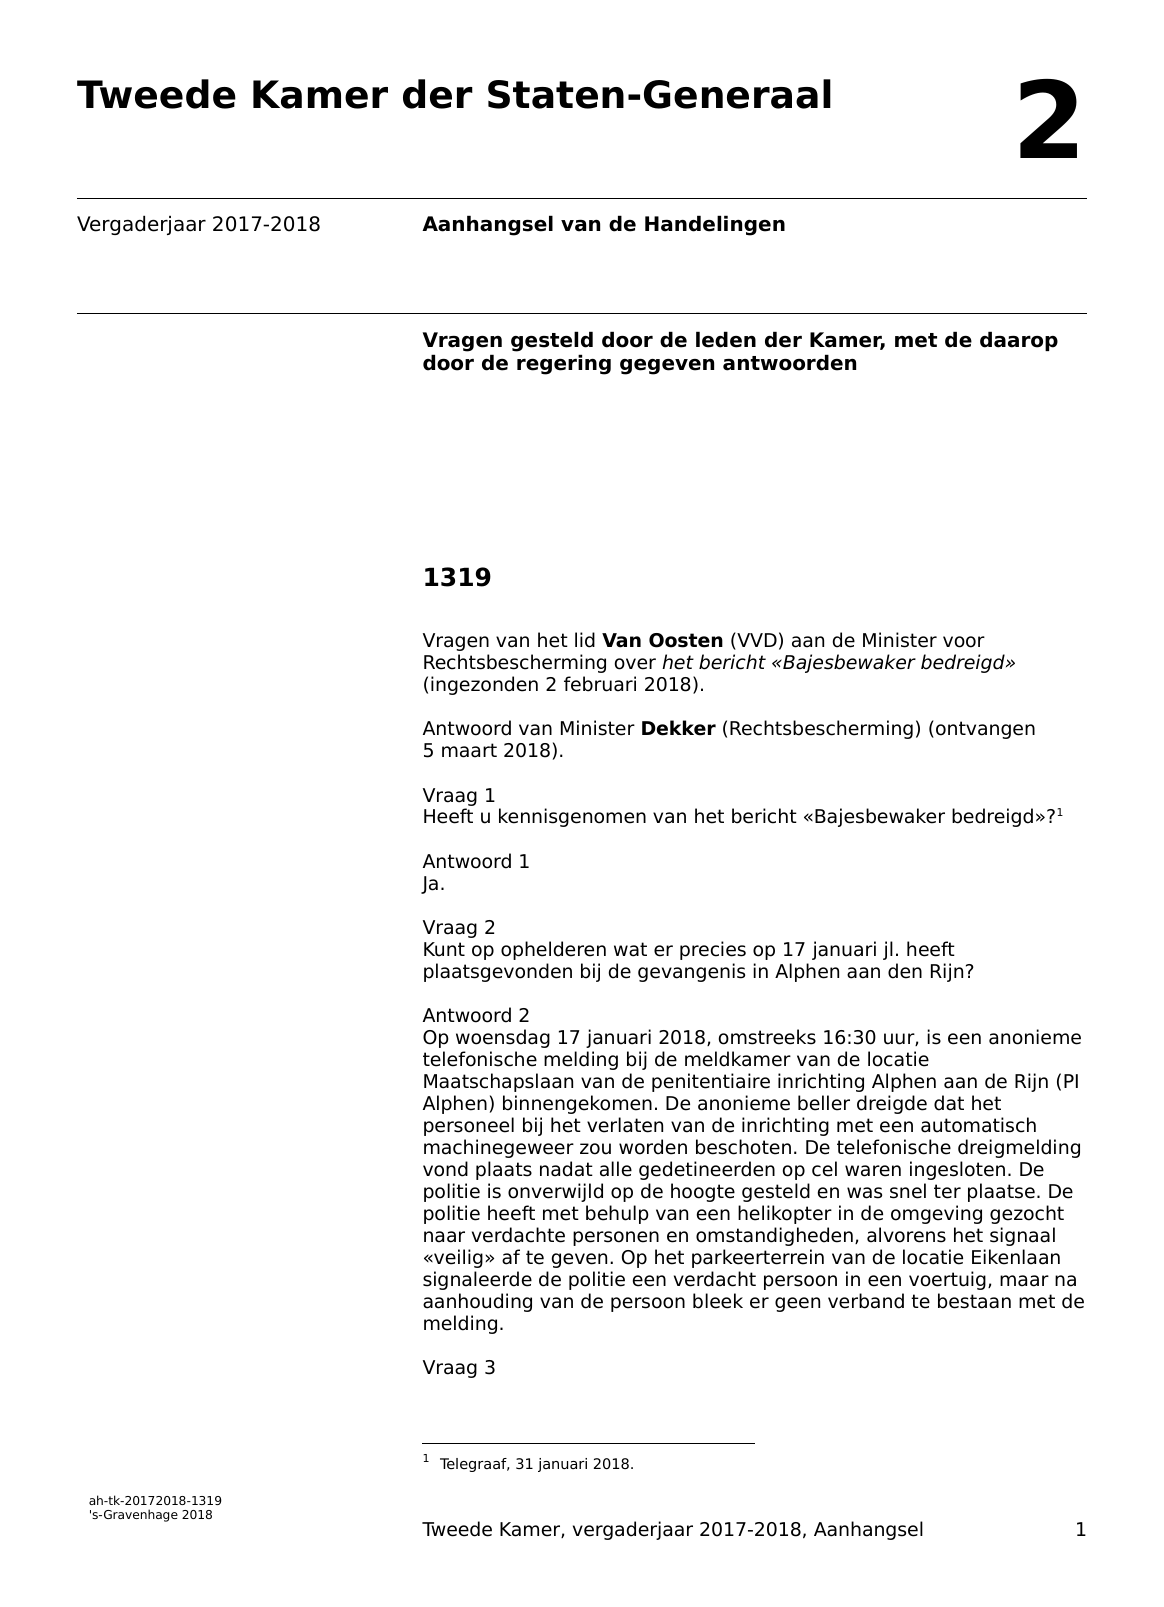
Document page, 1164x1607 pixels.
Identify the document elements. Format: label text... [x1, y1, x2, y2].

text Vraag 2 [422, 917, 1087, 939]
text Antwoord van Minister Dekker (Rechtsbescherming) (ontvangen 5 maart 2018). [422, 718, 1087, 762]
text Antwoord 2 [422, 1005, 1087, 1027]
table_cell Vragen gesteld door de leden der Kamer, met de daarop door de regering gegeven antwoorden [422, 314, 1087, 375]
table_cell [77, 314, 422, 375]
text Ja. [422, 873, 1087, 894]
text 's-Gravenhage 2018 [88, 1508, 323, 1522]
text Heeft u kennisgenomen van het bericht «Bajesbewaker bedreigd»? [422, 806, 1087, 828]
table_header 2 [886, 59, 1087, 198]
text 1319 [422, 563, 1087, 592]
text ah-tk-20172018-1319 [88, 1494, 323, 1508]
text Antwoord 1 [422, 851, 1087, 873]
text Vraag 3 [422, 1357, 1087, 1379]
text Vragen van het lid Van Oosten (VVD) aan de Minister voor Rechtsbescherming over het bericht «Bajesbewaker bedreigd» (ingezonden 2 februari 2018). [422, 630, 1087, 696]
text Telegraaf, 31 januari 2018. [422, 1452, 1087, 1474]
table_cell Aanhangsel van de Handelingen [422, 199, 1087, 313]
table_cell Vergaderjaar 2017-2018 [77, 199, 422, 313]
text Op woensdag 17 januari 2018, omstreeks 16:30 uur, is een anonieme telefonische melding bij de meldkamer van de locatie Maatschapslaan van de penitentiaire inrichting Alphen aan de Rijn (PI Alphen) binnengekomen. De anonieme beller dreigde dat het personeel bij het verlaten van de inrichting met een automatisch machinegeweer zou worden beschoten. De telefonische dreigmelding vond plaats nadat alle gedetineerden op cel waren ingesloten. De politie is onverwijld op de hoogte gesteld en was snel ter plaatse. De politie heeft met behulp van een helikopter in de omgeving gezocht naar verdachte personen en omstandigheden, alvorens het signaal «veilig» af te geven. Op het parkeerterrein van de locatie Eikenlaan signaleerde de politie een verdacht persoon in een voertuig, maar na aanhouding van de persoon bleek er geen verband te bestaan met de melding. [422, 1027, 1087, 1334]
table_header Tweede Kamer der Staten-Generaal [77, 59, 886, 198]
text Kunt op ophelderen wat er precies op 17 januari jl. heeft plaatsgevonden bij de gevangenis in Alphen aan den Rijn? [422, 939, 1087, 983]
text Vraag 1 [422, 784, 1087, 806]
